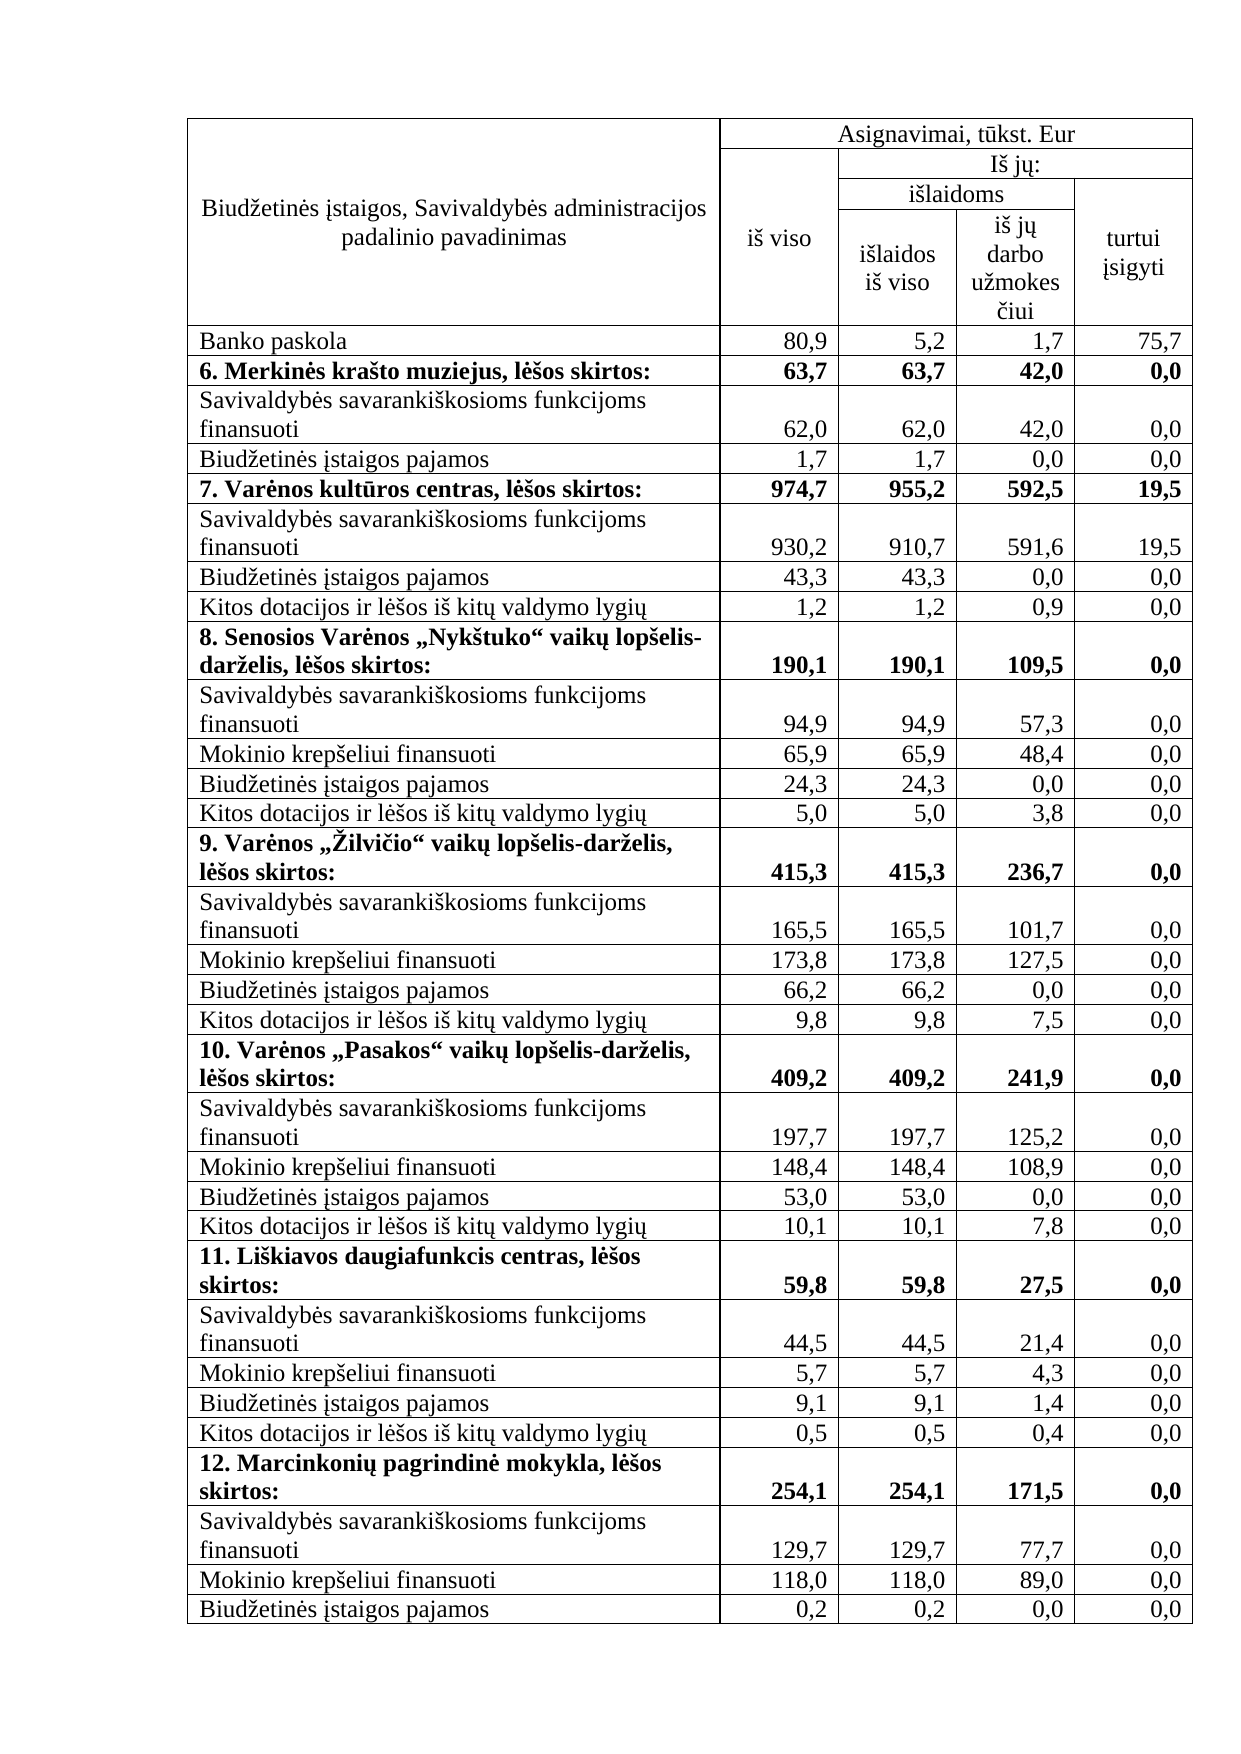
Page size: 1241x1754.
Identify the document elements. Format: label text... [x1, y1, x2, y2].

table_cell 118,0 [839, 1565, 956, 1593]
table_cell 197,7 [721, 1093, 838, 1151]
table_cell 89,0 [957, 1565, 1074, 1593]
table_cell 0,2 [721, 1595, 838, 1623]
table_cell Biudžetinės įstaigos pajamos [188, 444, 719, 473]
table_cell 9,1 [839, 1388, 956, 1417]
table_cell 65,9 [839, 739, 956, 768]
table_cell 165,5 [839, 887, 956, 944]
table_cell 66,2 [839, 975, 956, 1004]
table_cell Mokinio krepšeliui finansuoti [188, 945, 719, 974]
table_cell Kitos dotacijos ir lėšos iš kitų valdymo lygių [188, 1211, 719, 1240]
table_cell 6. Merkinės krašto muziejus, lėšos skirtos: [188, 356, 719, 384]
table_cell Savivaldybės savarankiškosioms funkcijoms finansuoti [188, 1506, 719, 1564]
table_cell 0,0 [1075, 1506, 1192, 1564]
table_cell 127,5 [957, 945, 1074, 974]
table_cell 77,7 [957, 1506, 1074, 1564]
table_cell 197,7 [839, 1093, 956, 1151]
table_cell 0,0 [1075, 1565, 1192, 1593]
table_cell 0,4 [957, 1418, 1074, 1447]
table_cell 7,5 [957, 1005, 1074, 1034]
table_cell 0,0 [1075, 799, 1192, 827]
table_cell 0,0 [1075, 769, 1192, 797]
table_cell 63,7 [721, 356, 838, 384]
table_cell iš jų darbo užmokesčiui [957, 210, 1074, 325]
table_cell 21,4 [957, 1300, 1074, 1357]
table_cell Savivaldybės savarankiškosioms funkcijoms finansuoti [188, 680, 719, 738]
table_cell Savivaldybės savarankiškosioms funkcijoms finansuoti [188, 1300, 719, 1357]
table_cell 94,9 [721, 680, 838, 738]
table_cell išlaidoms [839, 179, 1074, 209]
table_cell 171,5 [957, 1448, 1074, 1505]
table_cell 5,7 [839, 1358, 956, 1387]
table_cell 0,0 [1075, 1211, 1192, 1240]
table_cell 0,0 [1075, 1595, 1192, 1623]
table_cell 3,8 [957, 799, 1074, 827]
table_cell 0,0 [1075, 945, 1192, 974]
table_cell 108,9 [957, 1152, 1074, 1181]
table_cell 0,0 [1075, 680, 1192, 738]
table_cell 0,0 [1075, 1388, 1192, 1417]
table_cell 63,7 [839, 356, 956, 384]
table_cell 10. Varėnos „Pasakos“ vaikų lopšelis-darželis, lėšos skirtos: [188, 1035, 719, 1092]
table_cell 0,0 [957, 975, 1074, 1004]
table_cell 59,8 [721, 1241, 838, 1299]
table_cell 9. Varėnos „Žilvičio“ vaikų lopšelis-darželis, lėšos skirtos: [188, 828, 719, 886]
table_cell 0,0 [1075, 592, 1192, 621]
table_cell 48,4 [957, 739, 1074, 768]
table_cell 0,0 [1075, 386, 1192, 443]
table_header Biudžetinės įstaigos, Savivaldybės administracijos padalinio pavadinimas [188, 119, 719, 325]
table_cell 0,5 [721, 1418, 838, 1447]
table_cell 0,0 [1075, 1035, 1192, 1092]
table_cell 94,9 [839, 680, 956, 738]
table_cell Banko paskola [188, 326, 719, 355]
table_cell 129,7 [721, 1506, 838, 1564]
table_cell 165,5 [721, 887, 838, 944]
table_cell 65,9 [721, 739, 838, 768]
table_cell Mokinio krepšeliui finansuoti [188, 1565, 719, 1593]
table_cell 0,9 [957, 592, 1074, 621]
table_cell 415,3 [839, 828, 956, 886]
table_cell 10,1 [839, 1211, 956, 1240]
table_cell 0,0 [1075, 444, 1192, 473]
table_cell 0,0 [957, 444, 1074, 473]
table_cell turtui įsigyti [1075, 179, 1192, 325]
table_cell 0,0 [1075, 1241, 1192, 1299]
table_cell Savivaldybės savarankiškosioms funkcijoms finansuoti [188, 1093, 719, 1151]
table_cell 190,1 [839, 622, 956, 679]
table_cell 19,5 [1075, 504, 1192, 561]
table_cell 173,8 [839, 945, 956, 974]
table_cell 43,3 [721, 562, 838, 591]
table_cell 10,1 [721, 1211, 838, 1240]
table_cell 1,2 [721, 592, 838, 621]
table_cell 0,2 [839, 1595, 956, 1623]
table_cell 44,5 [839, 1300, 956, 1357]
table_cell 101,7 [957, 887, 1074, 944]
table_cell Mokinio krepšeliui finansuoti [188, 739, 719, 768]
table_cell 0,0 [957, 769, 1074, 797]
table_cell 9,1 [721, 1388, 838, 1417]
table_cell 62,0 [839, 386, 956, 443]
table_cell 0,0 [1075, 1300, 1192, 1357]
table_cell 910,7 [839, 504, 956, 561]
table_cell 129,7 [839, 1506, 956, 1564]
table_cell 0,0 [1075, 1418, 1192, 1447]
table_cell 0,0 [1075, 887, 1192, 944]
table_cell 0,0 [1075, 975, 1192, 1004]
table_cell iš viso [721, 149, 838, 325]
table_cell Biudžetinės įstaigos pajamos [188, 769, 719, 797]
table_cell 0,0 [1075, 828, 1192, 886]
table_cell 9,8 [721, 1005, 838, 1034]
table_cell 0,0 [1075, 739, 1192, 768]
table_cell 409,2 [721, 1035, 838, 1092]
table_cell 930,2 [721, 504, 838, 561]
table_cell 24,3 [721, 769, 838, 797]
table_cell Mokinio krepšeliui finansuoti [188, 1152, 719, 1181]
table_cell 1,7 [957, 326, 1074, 355]
table_cell Biudžetinės įstaigos pajamos [188, 1182, 719, 1210]
table_cell 43,3 [839, 562, 956, 591]
table_cell Biudžetinės įstaigos pajamos [188, 562, 719, 591]
table_cell 19,5 [1075, 474, 1192, 503]
table_cell 42,0 [957, 356, 1074, 384]
table_cell 148,4 [721, 1152, 838, 1181]
table_cell 57,3 [957, 680, 1074, 738]
table_cell išlaidos iš viso [839, 210, 956, 325]
table_cell Kitos dotacijos ir lėšos iš kitų valdymo lygių [188, 799, 719, 827]
table_cell 0,0 [1075, 1182, 1192, 1210]
table_cell Kitos dotacijos ir lėšos iš kitų valdymo lygių [188, 592, 719, 621]
table_cell Kitos dotacijos ir lėšos iš kitų valdymo lygių [188, 1005, 719, 1034]
table_cell 80,9 [721, 326, 838, 355]
table_cell Biudžetinės įstaigos pajamos [188, 975, 719, 1004]
table_cell 236,7 [957, 828, 1074, 886]
table_cell 12. Marcinkonių pagrindinė mokykla, lėšos skirtos: [188, 1448, 719, 1505]
table_cell 148,4 [839, 1152, 956, 1181]
table_cell 59,8 [839, 1241, 956, 1299]
table_cell 1,7 [839, 444, 956, 473]
table_cell Biudžetinės įstaigos pajamos [188, 1595, 719, 1623]
table_cell 254,1 [721, 1448, 838, 1505]
table_cell 75,7 [1075, 326, 1192, 355]
table_cell Iš jų: [839, 149, 1192, 178]
table_cell 0,0 [1075, 1152, 1192, 1181]
table_cell Savivaldybės savarankiškosioms funkcijoms finansuoti [188, 887, 719, 944]
table_cell 27,5 [957, 1241, 1074, 1299]
table_cell 0,0 [1075, 1448, 1192, 1505]
table_cell 190,1 [721, 622, 838, 679]
table_cell Savivaldybės savarankiškosioms funkcijoms finansuoti [188, 504, 719, 561]
table_cell Savivaldybės savarankiškosioms funkcijoms finansuoti [188, 386, 719, 443]
table_cell 5,0 [839, 799, 956, 827]
table_cell 1,4 [957, 1388, 1074, 1417]
table_cell 241,9 [957, 1035, 1074, 1092]
table_cell 254,1 [839, 1448, 956, 1505]
table_cell 0,0 [1075, 1093, 1192, 1151]
table_cell 9,8 [839, 1005, 956, 1034]
table_cell 0,0 [957, 1595, 1074, 1623]
table_cell 974,7 [721, 474, 838, 503]
table_cell 0,0 [1075, 1005, 1192, 1034]
table_cell 42,0 [957, 386, 1074, 443]
table_cell 5,0 [721, 799, 838, 827]
table_cell 24,3 [839, 769, 956, 797]
table_cell 0,5 [839, 1418, 956, 1447]
table_cell 1,2 [839, 592, 956, 621]
table_cell 7,8 [957, 1211, 1074, 1240]
table_cell 591,6 [957, 504, 1074, 561]
table_cell 0,0 [957, 1182, 1074, 1210]
table_cell 4,3 [957, 1358, 1074, 1387]
table_cell 5,7 [721, 1358, 838, 1387]
table_cell 0,0 [957, 562, 1074, 591]
table_cell 62,0 [721, 386, 838, 443]
table_cell 118,0 [721, 1565, 838, 1593]
table_cell Kitos dotacijos ir lėšos iš kitų valdymo lygių [188, 1418, 719, 1447]
table_cell Mokinio krepšeliui finansuoti [188, 1358, 719, 1387]
table_cell Biudžetinės įstaigos pajamos [188, 1388, 719, 1417]
table_cell 0,0 [1075, 356, 1192, 384]
table_cell 11. Liškiavos daugiafunkcis centras, lėšos skirtos: [188, 1241, 719, 1299]
table_cell 173,8 [721, 945, 838, 974]
table_cell 592,5 [957, 474, 1074, 503]
table_cell 7. Varėnos kultūros centras, lėšos skirtos: [188, 474, 719, 503]
table_cell 955,2 [839, 474, 956, 503]
table_cell 415,3 [721, 828, 838, 886]
table_cell 5,2 [839, 326, 956, 355]
table_cell 53,0 [721, 1182, 838, 1210]
table_cell 125,2 [957, 1093, 1074, 1151]
table_cell 0,0 [1075, 562, 1192, 591]
table_cell 109,5 [957, 622, 1074, 679]
table_cell 44,5 [721, 1300, 838, 1357]
table_cell 0,0 [1075, 1358, 1192, 1387]
table_cell 1,7 [721, 444, 838, 473]
table_cell 53,0 [839, 1182, 956, 1210]
table_header Asignavimai, tūkst. Eur [721, 119, 1192, 148]
table_cell 66,2 [721, 975, 838, 1004]
table_cell 0,0 [1075, 622, 1192, 679]
table_cell 8. Senosios Varėnos „Nykštuko“ vaikų lopšelis- darželis, lėšos skirtos: [188, 622, 719, 679]
table_cell 409,2 [839, 1035, 956, 1092]
